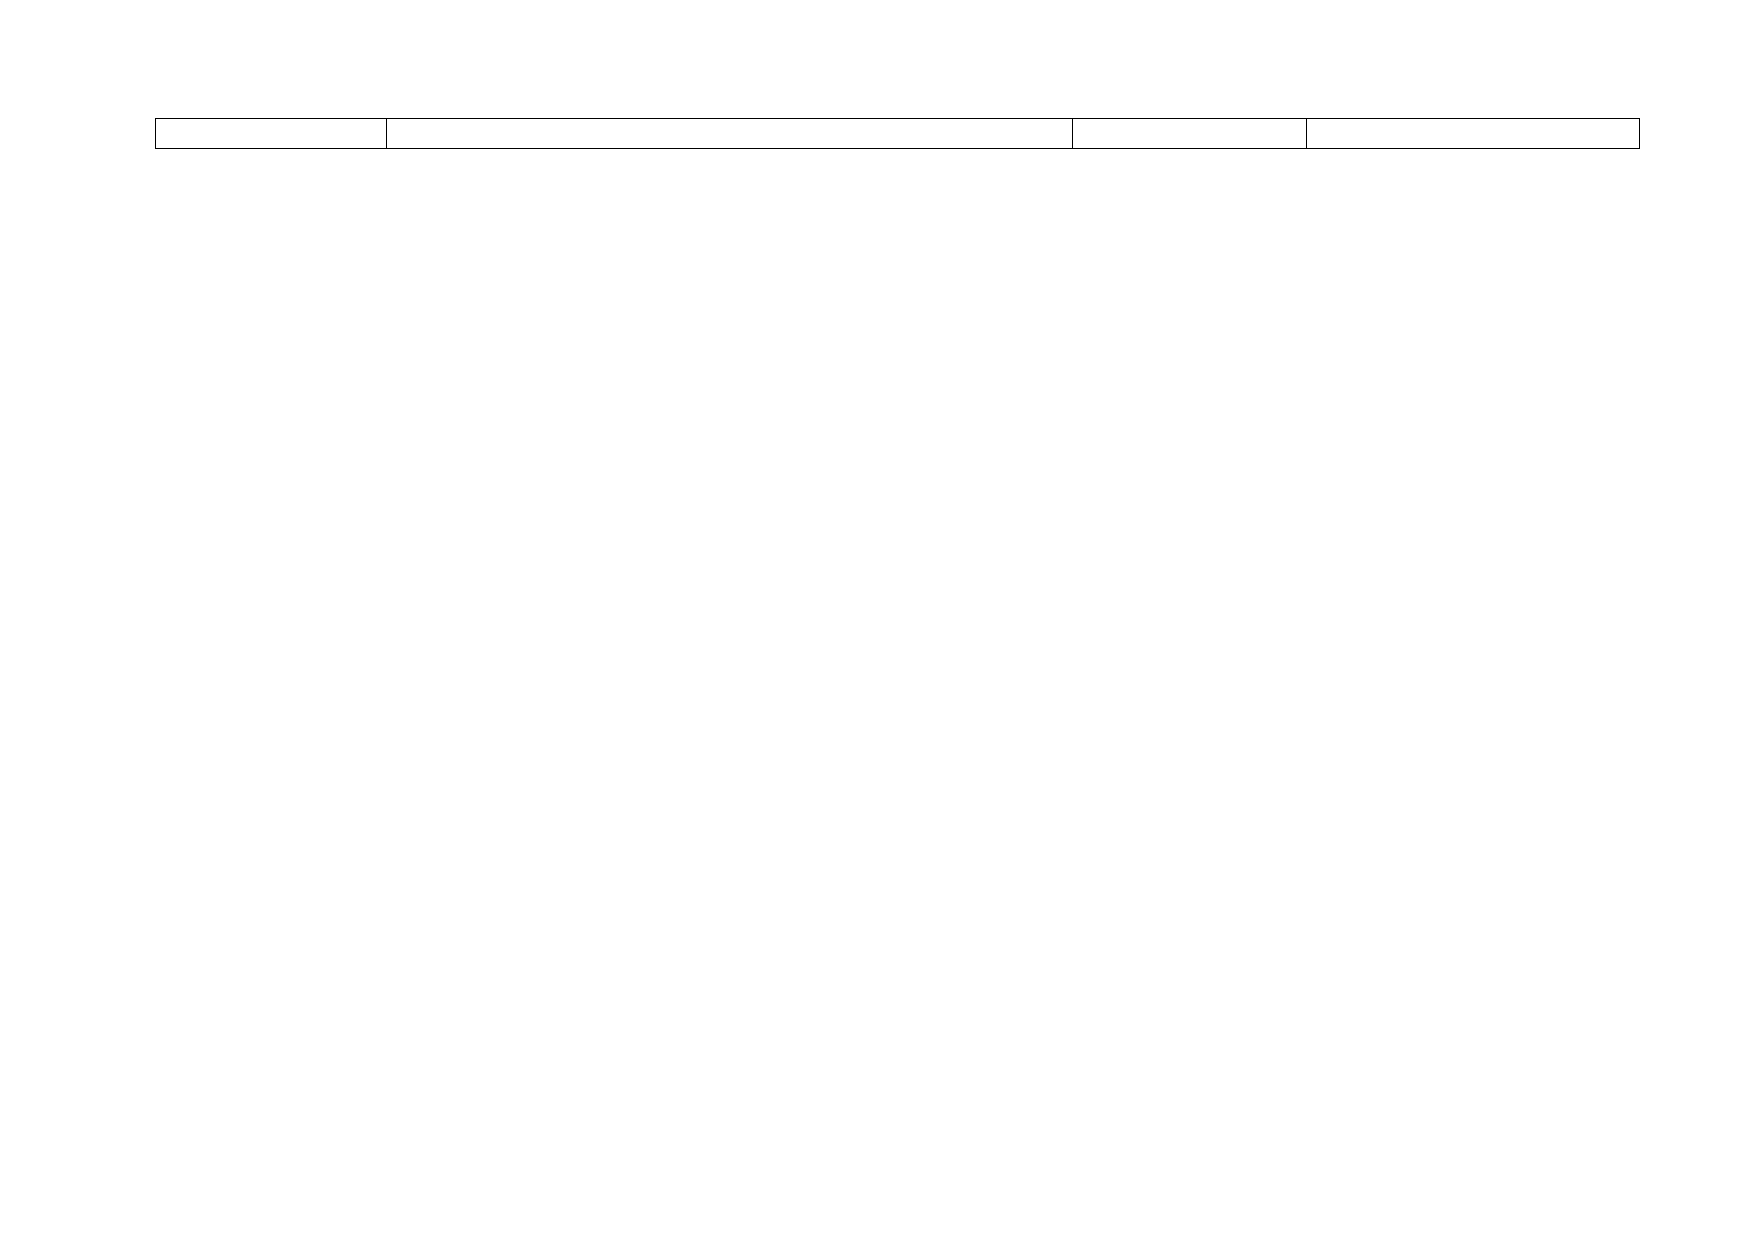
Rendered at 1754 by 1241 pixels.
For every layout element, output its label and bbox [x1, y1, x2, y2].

table_cell [1307, 119, 1639, 148]
table_cell [387, 119, 1072, 148]
table_cell [156, 119, 386, 148]
table_cell [1073, 119, 1306, 148]
